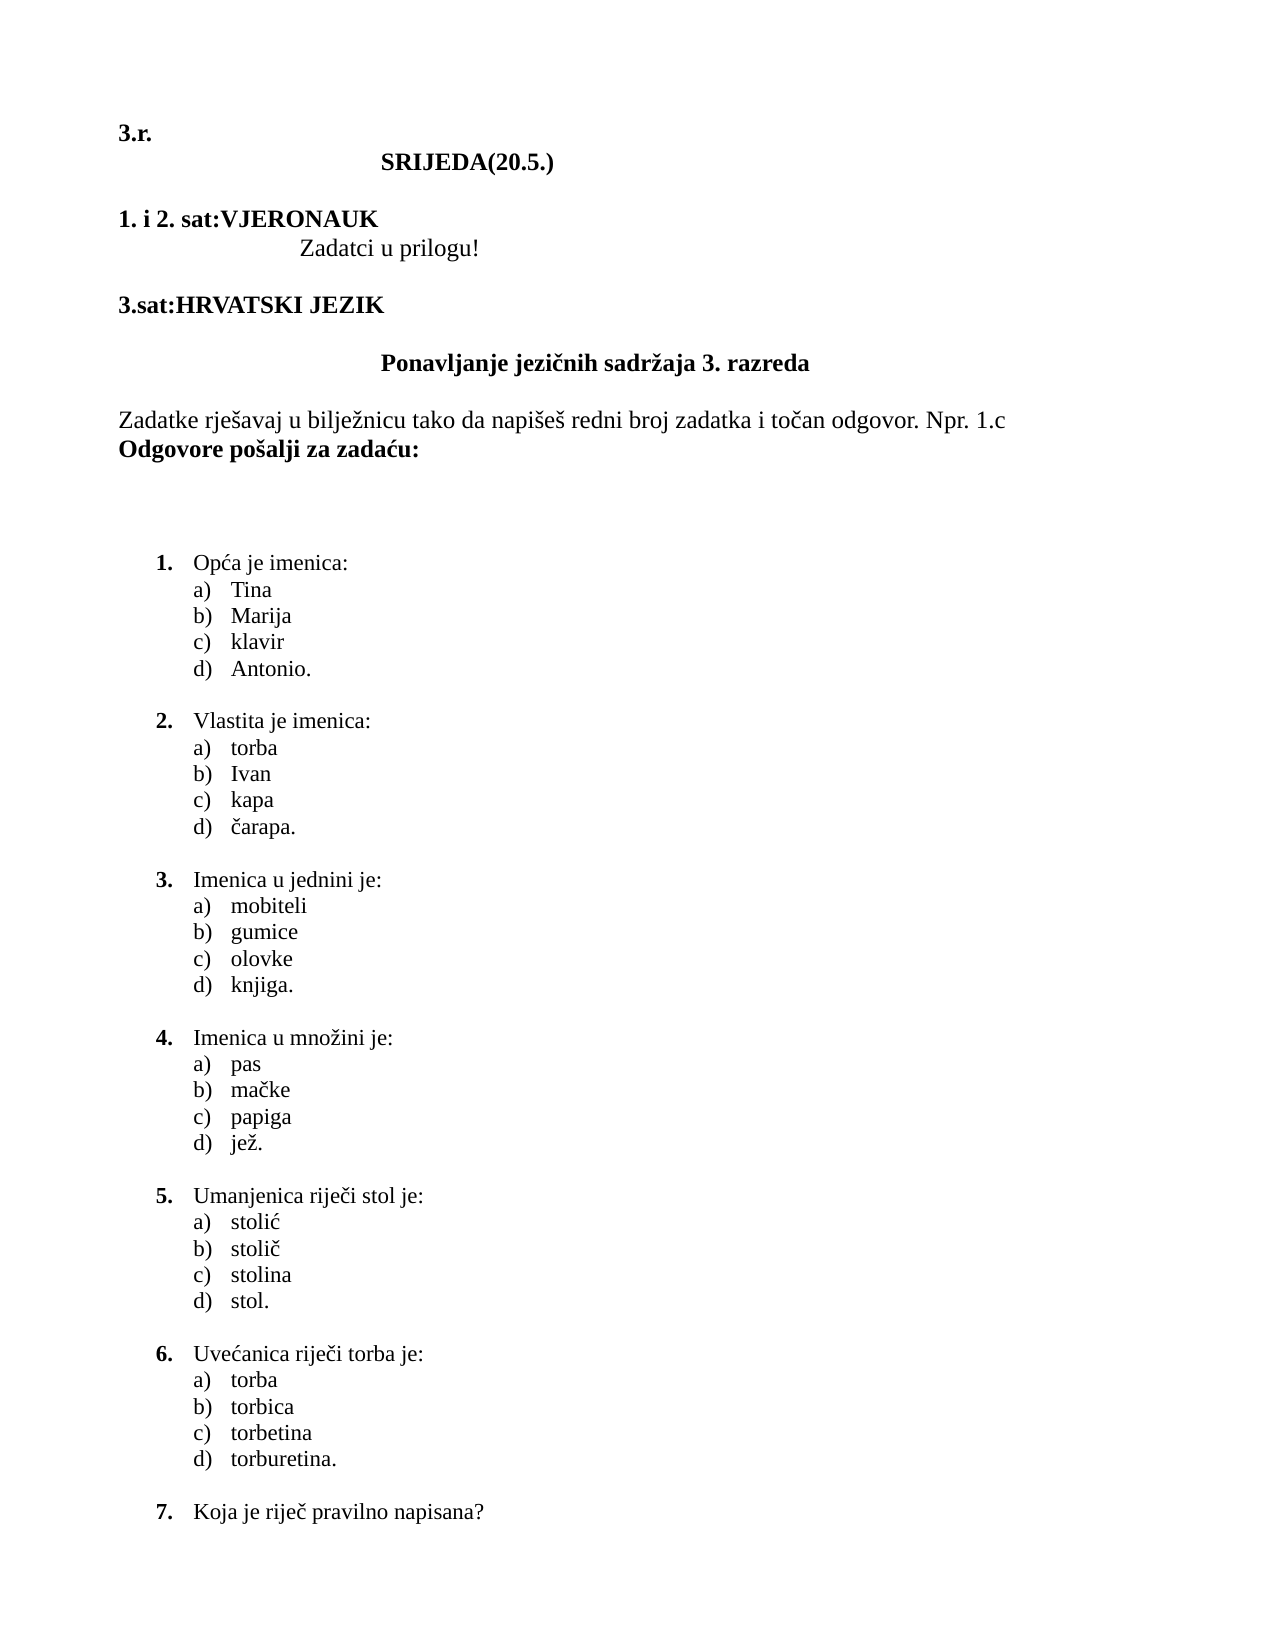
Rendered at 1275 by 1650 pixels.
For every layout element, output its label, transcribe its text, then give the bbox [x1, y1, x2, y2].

list torburetina. [193, 1445, 1157, 1472]
list čarapa. [193, 813, 1157, 839]
text 1. i 2. sat:VJERONAUK [118, 204, 1157, 233]
list papiga [193, 1103, 1157, 1129]
list gumice [193, 918, 1157, 945]
list klavir [193, 628, 1157, 655]
text Zadatci u prilogu! [118, 233, 1157, 262]
list pas [193, 1050, 1157, 1076]
list torba [193, 1366, 1157, 1393]
text Odgovore pošalji za zadaću: [118, 434, 1157, 463]
text 3.sat:HRVATSKI JEZIK [118, 291, 1157, 319]
list Opća je imenica: [156, 549, 1157, 576]
list jež. [193, 1129, 1157, 1156]
list Tina [193, 576, 1157, 602]
list Uvećanica riječi torba je: [156, 1340, 1157, 1366]
text 3.r. [118, 118, 1157, 147]
list Vlastita je imenica: [156, 707, 1157, 734]
list knjiga. [193, 971, 1157, 997]
text Ponavljanje jezičnih sadržaja 3. razreda [118, 348, 1157, 377]
list Antonio. [193, 655, 1157, 681]
list Ivan [193, 760, 1157, 787]
list mačke [193, 1076, 1157, 1103]
list kapa [193, 787, 1157, 813]
list stol. [193, 1287, 1157, 1314]
list Marija [193, 602, 1157, 628]
list Koja je riječ pravilno napisana? [156, 1498, 1157, 1524]
list torbetina [193, 1419, 1157, 1445]
text Zadatke rješavaj u bilježnicu tako da napišeš redni broj zadatka i točan odgovor. Npr. 1.c [118, 406, 1157, 434]
list stolina [193, 1261, 1157, 1287]
list Imenica u množini je: [156, 1024, 1157, 1050]
list stolič [193, 1234, 1157, 1261]
list Umanjenica riječi stol je: [156, 1182, 1157, 1208]
text SRIJEDA(20.5.) [118, 147, 1157, 176]
list mobiteli [193, 892, 1157, 918]
list Imenica u jednini je: [156, 866, 1157, 892]
list stolić [193, 1208, 1157, 1234]
list olovke [193, 945, 1157, 971]
list torbica [193, 1393, 1157, 1419]
list torba [193, 734, 1157, 760]
